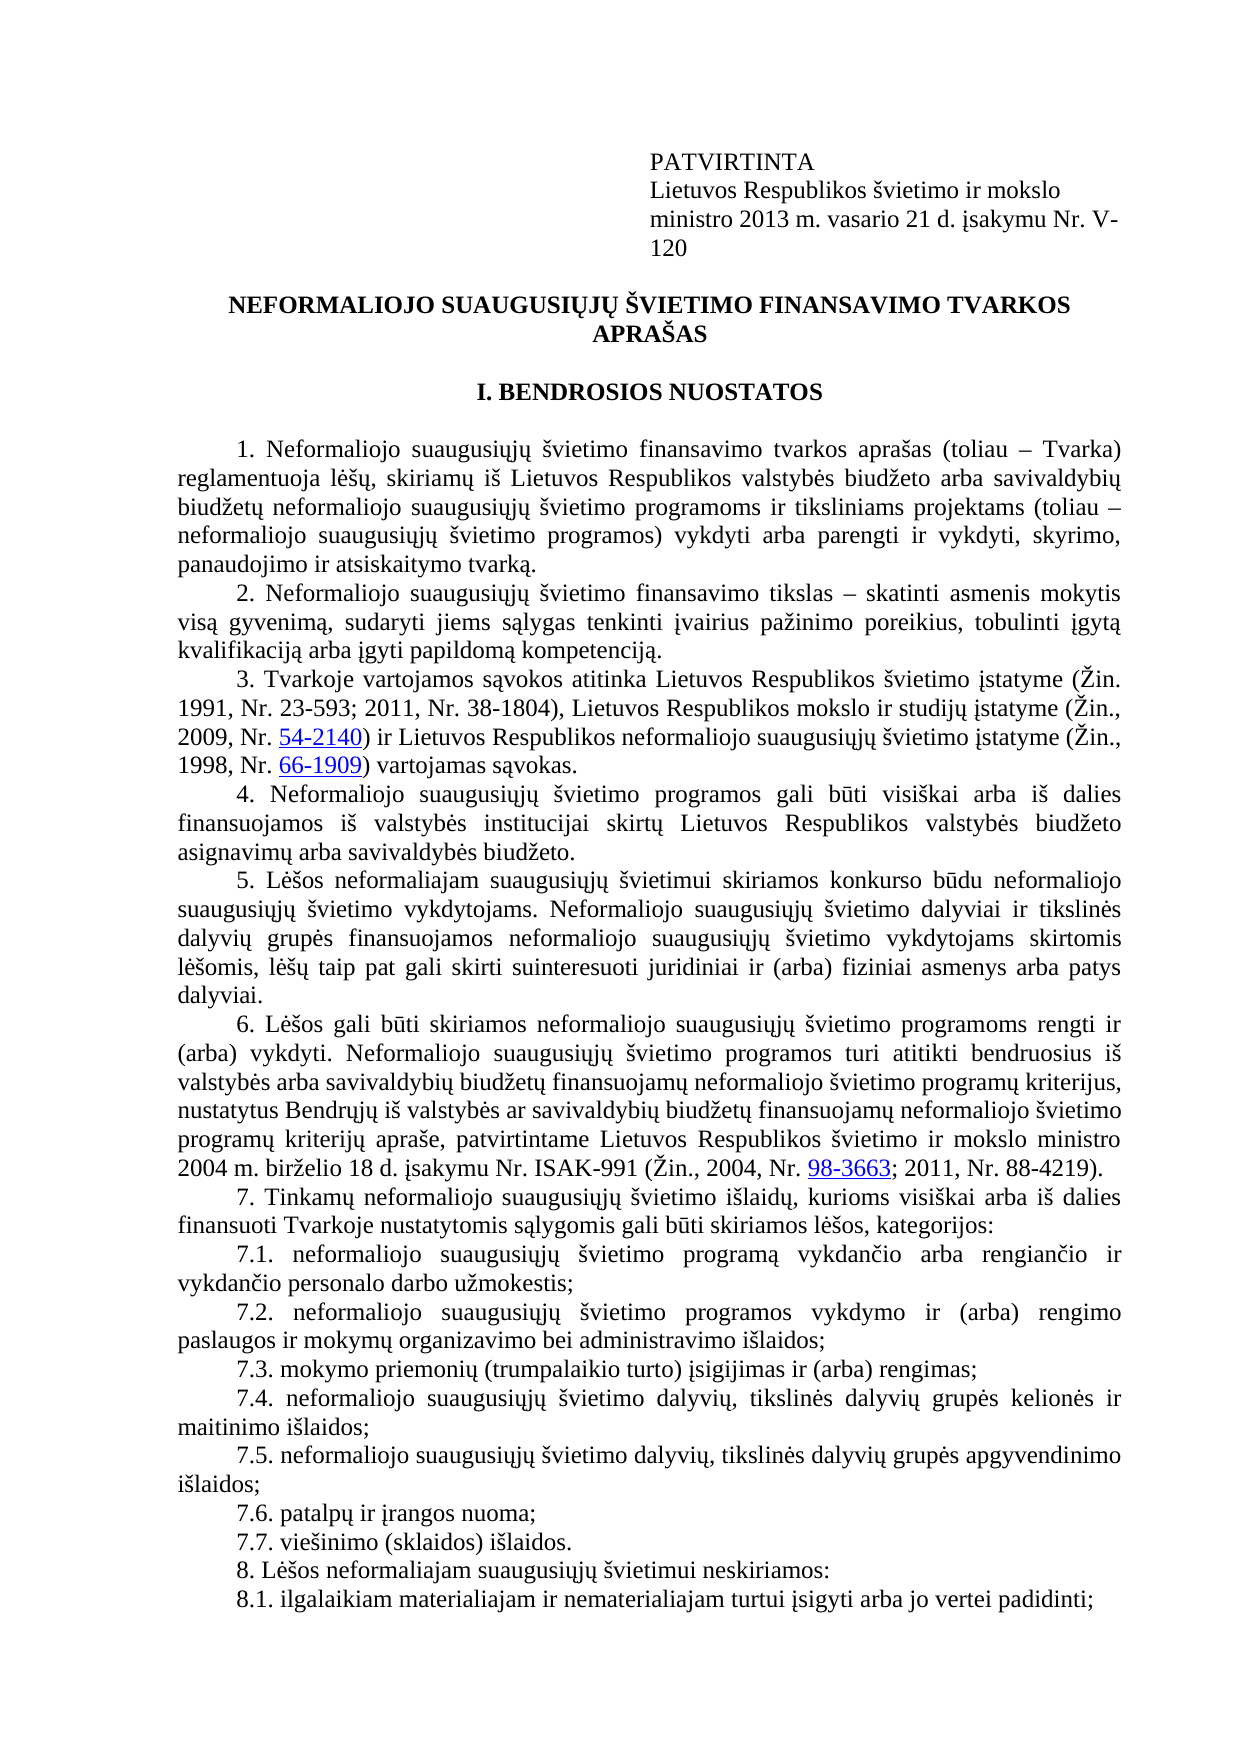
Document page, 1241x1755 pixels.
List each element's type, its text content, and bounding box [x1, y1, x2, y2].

text 7.6. patalpų ir įrangos nuoma; [177, 1498, 1122, 1527]
text 7.5. neformaliojo suaugusiųjų švietimo dalyvių, tikslinės dalyvių grupės apgyvendinimo išlaidos; [177, 1441, 1122, 1498]
text 8. Lėšos neformaliajam suaugusiųjų švietimui neskiriamos: [177, 1556, 1122, 1584]
text 1. Neformaliojo suaugusiųjų švietimo finansavimo tvarkos aprašas (toliau – Tvarka) reglamentuoja lėšų, skiriamų iš Lietuvos Respublikos valstybės biudžeto arba savivaldybių biudžetų neformaliojo suaugusiųjų švietimo programoms ir tiksliniams projektams (toliau – neformaliojo suaugusiųjų švietimo programos) vykdyti arba parengti ir vykdyti, skyrimo, panaudojimo ir atsiskaitymo tvarką. [177, 434, 1122, 578]
text 5. Lėšos neformaliajam suaugusiųjų švietimui skiriamos konkurso būdu neformaliojo suaugusiųjų švietimo vykdytojams. Neformaliojo suaugusiųjų švietimo dalyviai ir tikslinės dalyvių grupės finansuojamos neformaliojo suaugusiųjų švietimo vykdytojams skirtomis lėšomis, lėšų taip pat gali skirti suinteresuoti juridiniai ir (arba) fiziniai asmenys arba patys dalyviai. [177, 866, 1122, 1009]
text 3. Tvarkoje vartojamos sąvokos atitinka Lietuvos Respublikos švietimo įstatyme (Žin. 1991, Nr. 23-593; 2011, Nr. 38-1804), Lietuvos Respublikos mokslo ir studijų įstatyme (Žin., 2009, Nr. 54-2140) ir Lietuvos Respublikos neformaliojo suaugusiųjų švietimo įstatyme (Žin., 1998, Nr. 66-1909) vartojamas sąvokas. [177, 664, 1122, 779]
text I. BENDROSIOS NUOSTATOS [177, 377, 1122, 406]
text 6. Lėšos gali būti skiriamos neformaliojo suaugusiųjų švietimo programoms rengti ir (arba) vykdyti. Neformaliojo suaugusiųjų švietimo programos turi atitikti bendruosius iš valstybės arba savivaldybių biudžetų finansuojamų neformaliojo švietimo programų kriterijus, nustatytus Bendrųjų iš valstybės ar savivaldybių biudžetų finansuojamų neformaliojo švietimo programų kriterijų apraše, patvirtintame Lietuvos Respublikos švietimo ir mokslo ministro 2004 m. birželio 18 d. įsakymu Nr. ISAK-991 (Žin., 2004, Nr. 98-3663; 2011, Nr. 88-4219). [177, 1009, 1122, 1182]
text 7.2. neformaliojo suaugusiųjų švietimo programos vykdymo ir (arba) rengimo paslaugos ir mokymų organizavimo bei administravimo išlaidos; [177, 1297, 1122, 1354]
text PATVIRTINTA [649, 147, 1122, 176]
text 7.7. viešinimo (sklaidos) išlaidos. [177, 1527, 1122, 1556]
text 8.1. ilgalaikiam materialiajam ir nematerialiajam turtui įsigyti arba jo vertei padidinti; [177, 1584, 1122, 1613]
text 7.4. neformaliojo suaugusiųjų švietimo dalyvių, tikslinės dalyvių grupės kelionės ir maitinimo išlaidos; [177, 1383, 1122, 1441]
text Lietuvos Respublikos švietimo ir mokslo ministro 2013 m. vasario 21 d. įsakymu Nr. V-120 [649, 176, 1122, 262]
text 7.3. mokymo priemonių (trumpalaikio turto) įsigijimas ir (arba) rengimas; [177, 1354, 1122, 1383]
text 7.1. neformaliojo suaugusiųjų švietimo programą vykdančio arba rengiančio ir vykdančio personalo darbo užmokestis; [177, 1239, 1122, 1297]
text 7. Tinkamų neformaliojo suaugusiųjų švietimo išlaidų, kurioms visiškai arba iš dalies finansuoti Tvarkoje nustatytomis sąlygomis gali būti skiriamos lėšos, kategorijos: [177, 1182, 1122, 1239]
text 4. Neformaliojo suaugusiųjų švietimo programos gali būti visiškai arba iš dalies finansuojamos iš valstybės institucijai skirtų Lietuvos Respublikos valstybės biudžeto asignavimų arba savivaldybės biudžeto. [177, 779, 1122, 866]
text NEFORMALIOJO SUAUGUSIŲJŲ ŠVIETIMO FINANSAVIMO TVARKOS APRAŠAS [177, 291, 1122, 348]
text 2. Neformaliojo suaugusiųjų švietimo finansavimo tikslas – skatinti asmenis mokytis visą gyvenimą, sudaryti jiems sąlygas tenkinti įvairius pažinimo poreikius, tobulinti įgytą kvalifikaciją arba įgyti papildomą kompetenciją. [177, 578, 1122, 664]
